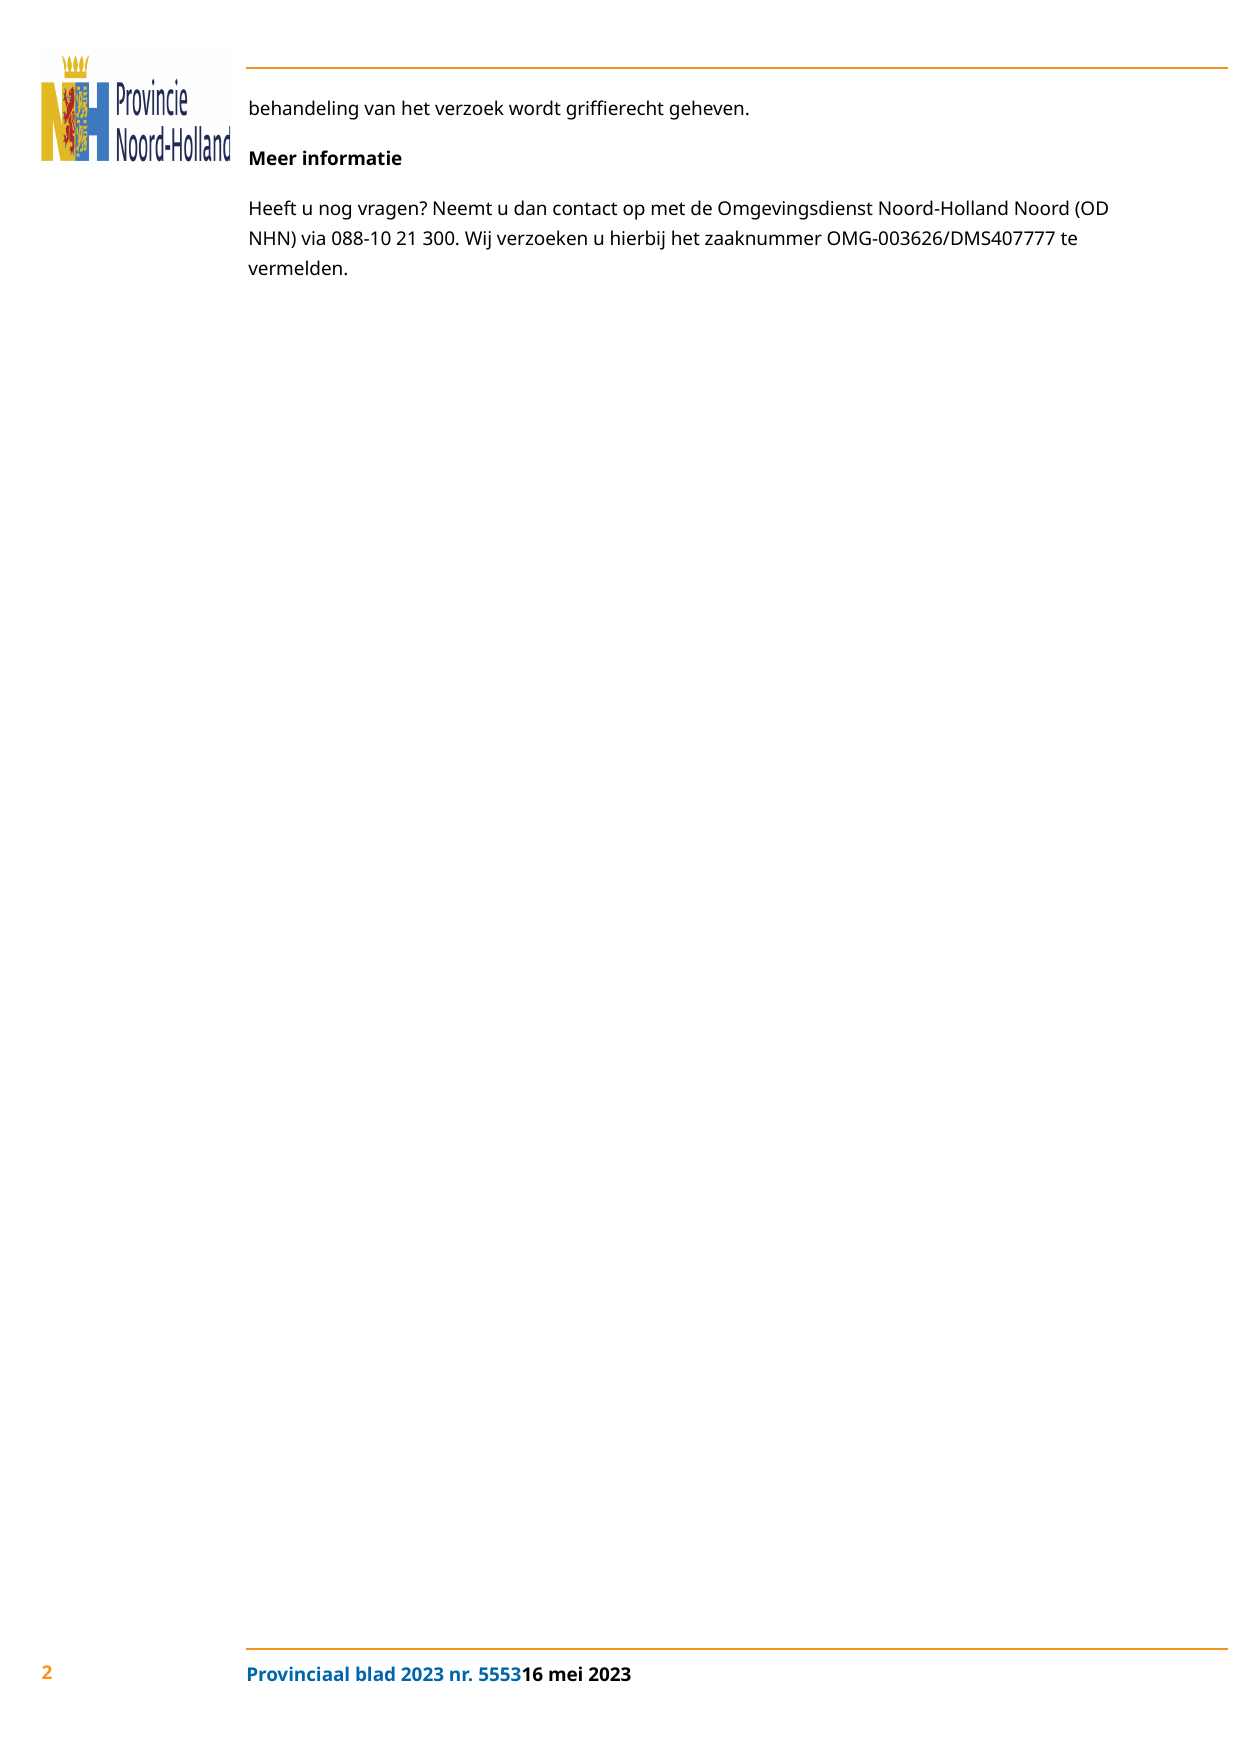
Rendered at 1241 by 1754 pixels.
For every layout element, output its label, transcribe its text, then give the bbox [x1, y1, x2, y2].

text Heeft u nog vragen? Neemt u dan contact op met de Omgevingsdienst Noord-Holland Noord (OD NHN) via 088-10 21 300. Wij verzoeken u hierbij het zaaknummer OMG-003626/DMS407777 te vermelden. [248, 196, 1152, 281]
text Meer informatie [248, 145, 1152, 171]
picture [41, 47, 231, 172]
text behandeling van het verzoek wordt griffierecht geheven. [248, 95, 1152, 121]
